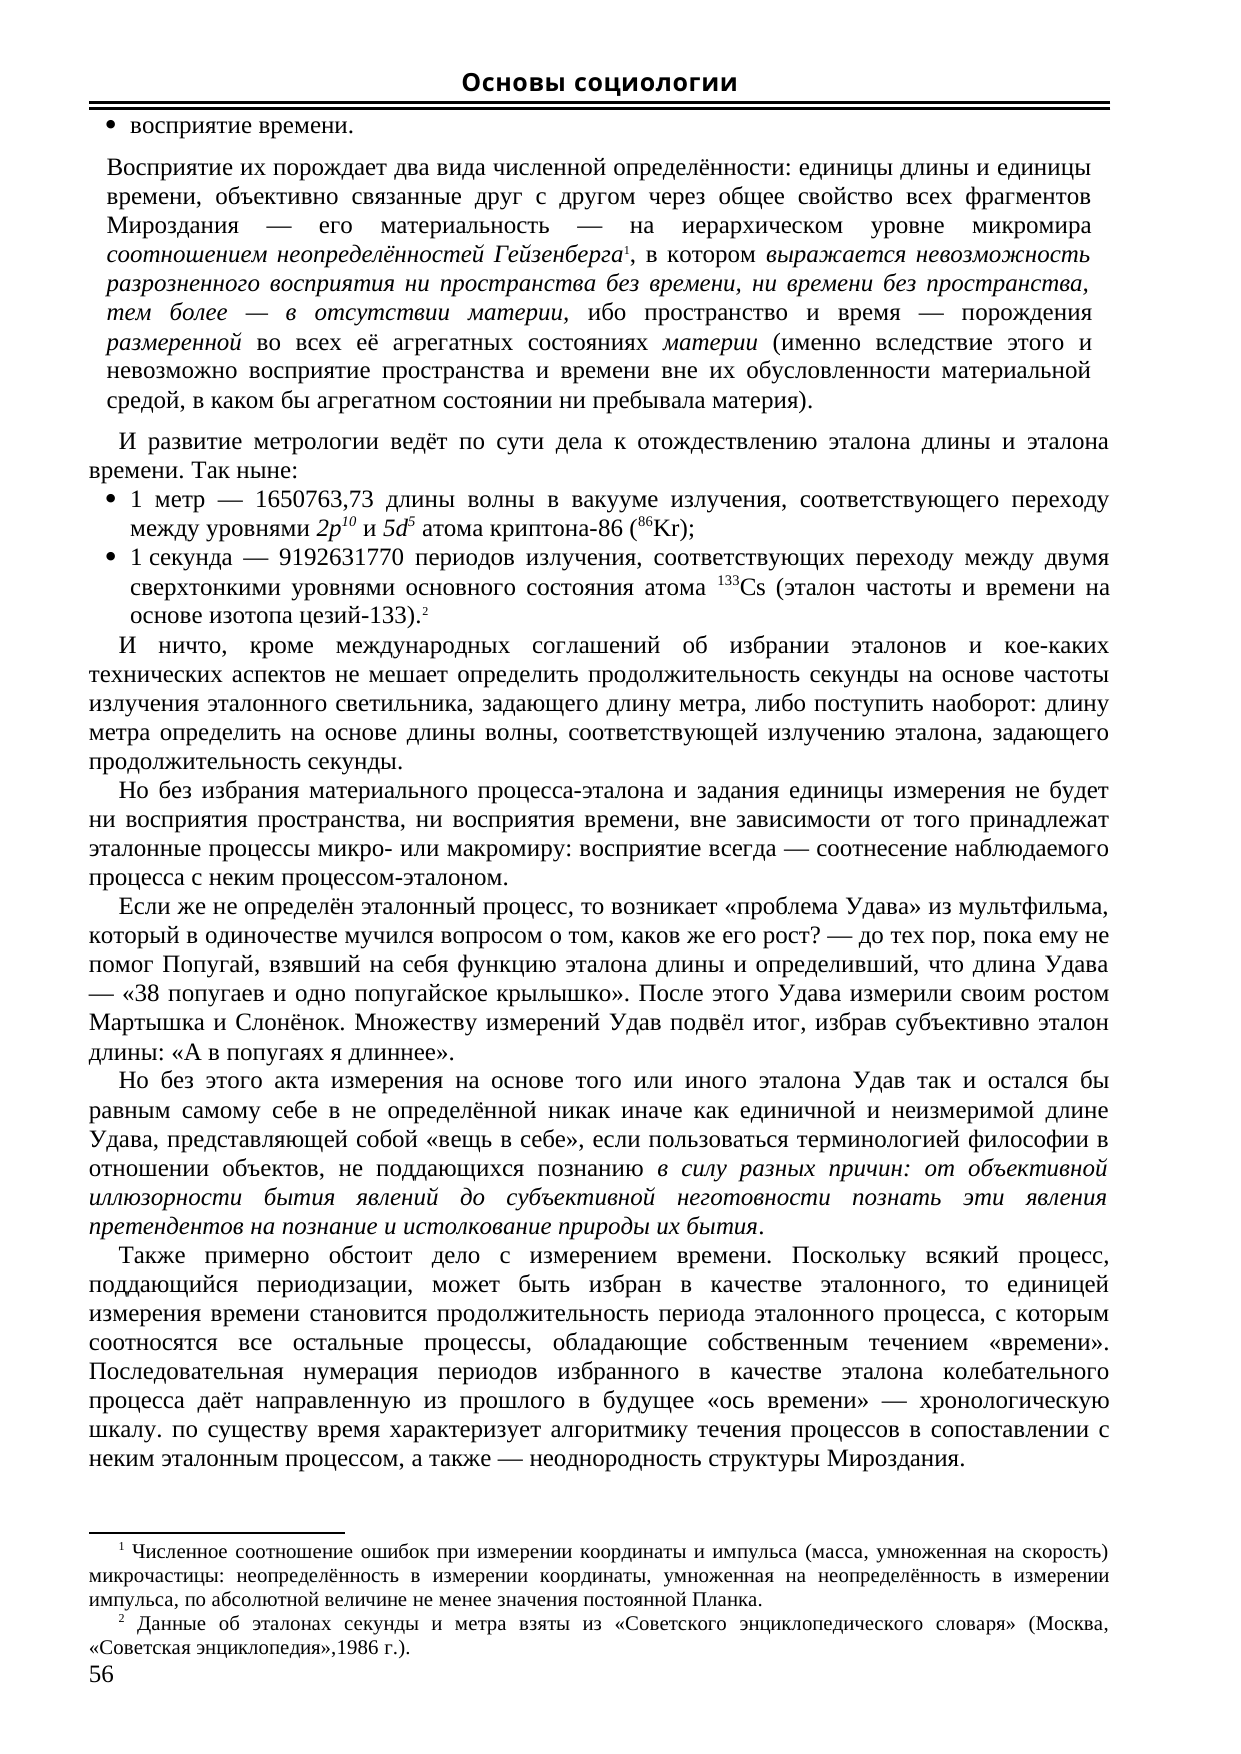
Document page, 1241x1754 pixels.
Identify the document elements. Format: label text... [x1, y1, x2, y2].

text И ничто, кроме международных соглашений об избрании эталонов и кое-каких технических аспектов не мешает определить продолжительность секунды на основе частоты излучения эталонного светильника, задающего длину метра, либо поступить наоборот: длину метра определить на основе длины волны, соответствующей излучению эталона, задающего продолжительность секунды. [89, 629, 1110, 775]
list 1 метр — 1650763,73 длины волны в вакууме излучения, соответствующего переходу между уровнями 2p10 и 5d5 атома криптона-86 (86Kr); [106, 484, 1110, 542]
text И развитие метрологии ведёт по сути дела к отождествлению эталона длины и эталона времени. Так ныне: [89, 426, 1110, 484]
text Восприятие их порождает два вида численной определённости: единицы длины и единицы времени, объективно связанные друг с другом через общее свойство всех фрагментов Мироздания — его материальность — на иерархическом уровне микромира соотношением неопределённостей Гейзенберга, в котором выражается невозможность разрозненного восприятия ни пространства без времени, ни времени без пространства, тем более — в отсутствии материи, ибо пространство и время — порождения размеренной во всех её агрегатных состояниях материи (именно вследствие этого и невозможно восприятие пространства и времени вне их обусловленности материальной средой, в каком бы агрегатном состоянии ни пребывала материя). [106, 152, 1093, 413]
list 1 секунда — 9192631770 периодов излучения, соответствующих переходу между двумя сверхтонкими уровнями основного состояния атома 133Cs (эталон частоты и времени на основе изотопа цезий-133). [106, 542, 1110, 629]
text Также примерно обстоит дело с измерением времени. Поскольку всякий процесс, поддающийся периодизации, может быть избран в качестве эталонного, то единицей измерения времени становится продолжительность периода эталонного процесса, с которым соотносятся все остальные процессы, обладающие собственным течением «времени». Последовательная нумерация периодов избранного в качестве эталона колебательного процесса даёт направленную из прошлого в будущее «ось времени» — хронологическую шкалу. по существу время характеризует алгоритмику течения процессов в сопоставлении с неким эталонным процессом, а также — неоднородность структуры Мироздания. [89, 1240, 1110, 1472]
text Но без избрания материального процесса-эталона и задания единицы измерения не будет ни восприятия пространства, ни восприятия времени, вне зависимости от того принадлежат эталонные процессы микро- или макромиру: восприятие всегда — соотнесение наблюдаемого процесса с неким процессом-эталоном. [89, 775, 1110, 891]
list Данные об эталонах секунды и метра взяты из «Советского энциклопедического словаря» (Москва, «Советская энциклопедия»,1986 г.). [89, 1611, 1110, 1659]
text Численное соотношение ошибок при измерении координаты и импульса (масса, умноженная на скорость) микрочастицы: неопределённость в измерении координаты, умноженная на неопределённость в измерении импульса, по абсолютной величине не менее значения постоянной Планка. [89, 1539, 1110, 1611]
text Но без этого акта измерения на основе того или иного эталона Удав так и остался бы равным самому себе в не определённой никак иначе как единичной и неизмеримой длине Удава, представляющей собой «вещь в себе», если пользоваться терминологией философии в отношении объектов, не поддающихся познанию в силу разных причин: от объективной иллюзорности бытия явлений до субъективной неготовности познать эти явления претендентов на познание и истолкование природы их бытия. [89, 1065, 1110, 1240]
list восприятие времени. [106, 110, 1110, 139]
text Если же не определён эталонный процесс, то возникает «проблема Удава» из мультфильма, который в одиночестве мучился вопросом о том, каков же его рост? — до тех пор, пока ему не помог Попугай, взявший на себя функцию эталона длины и определивший, что длина Удава — «38 попугаев и одно попугайское крылышко». После этого Удава измерили своим ростом Мартышка и Слонёнок. Множеству измерений Удав подвёл итог, избрав субъективно эталон длины: «А в попугаях я длиннее». [89, 891, 1110, 1065]
